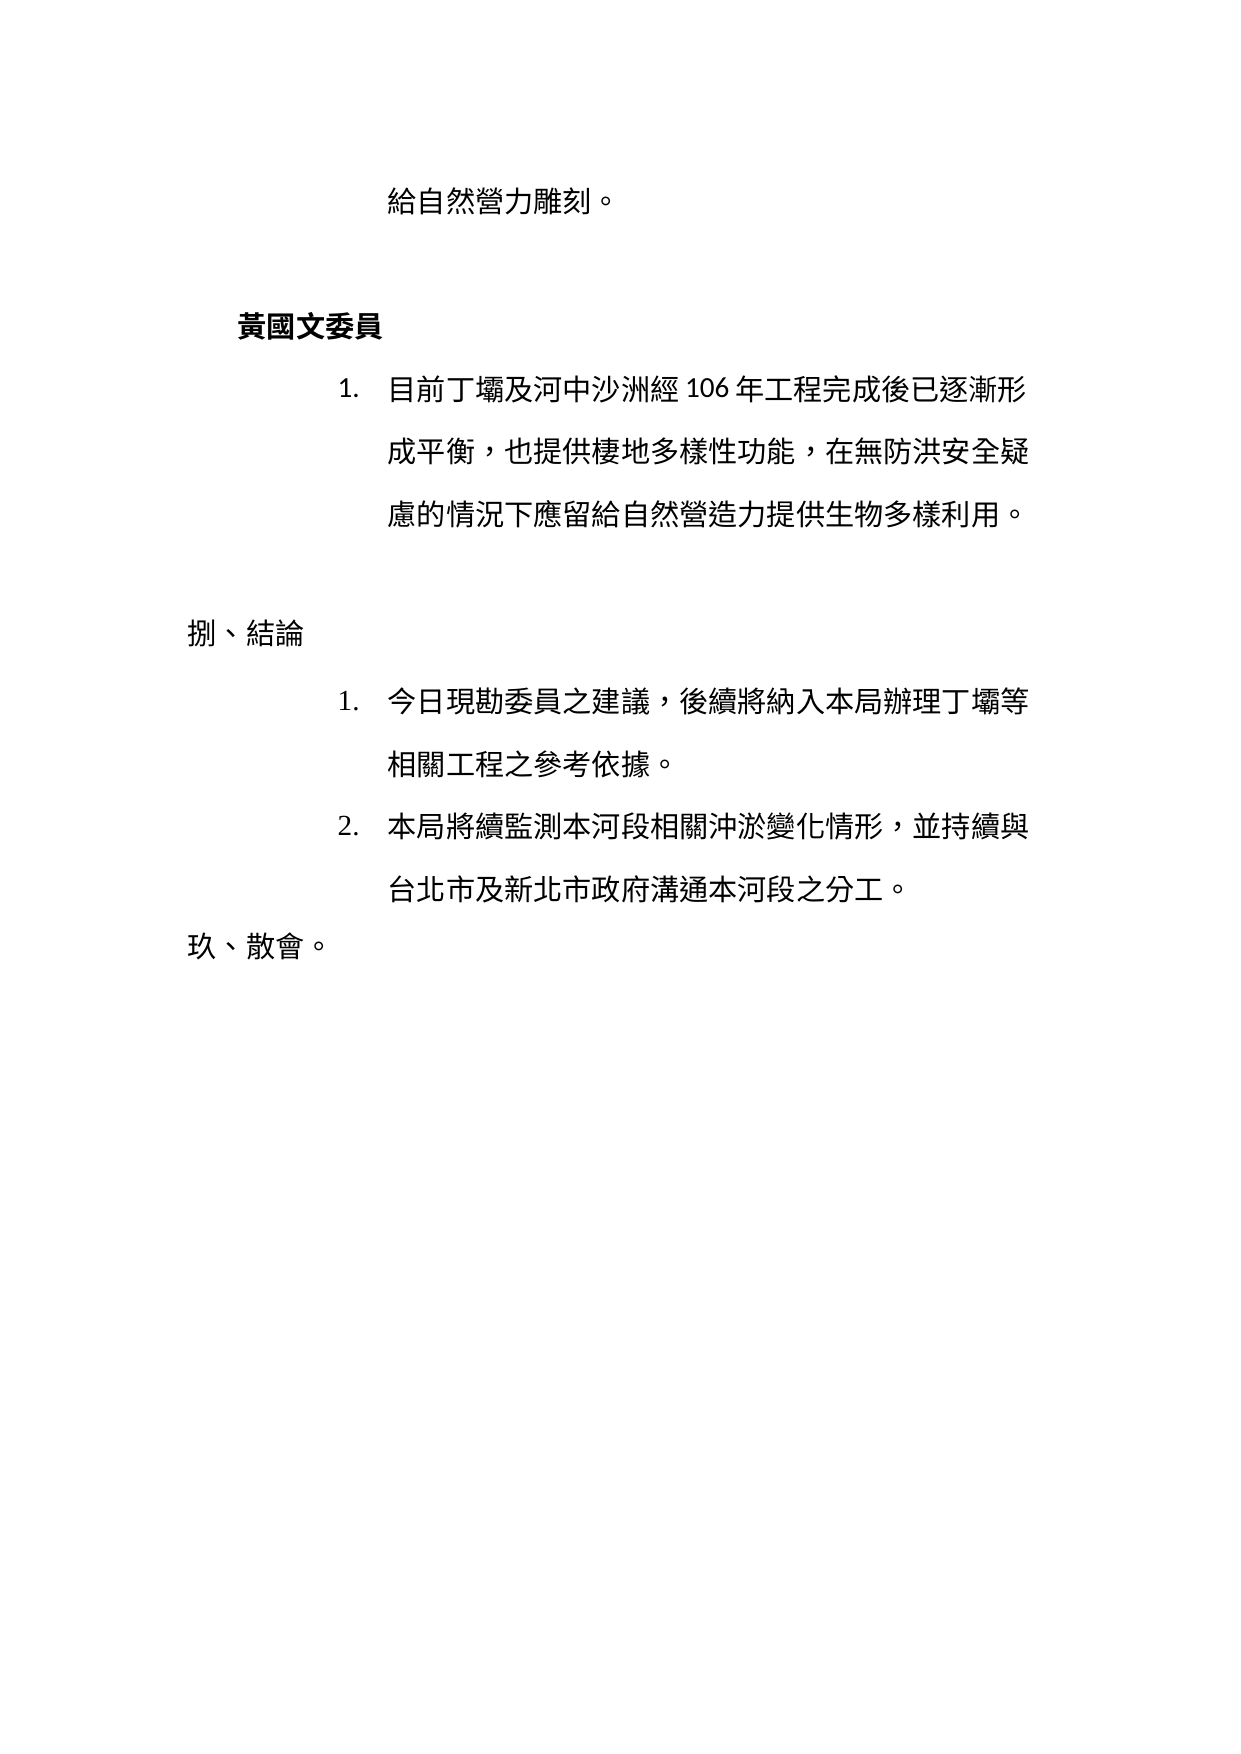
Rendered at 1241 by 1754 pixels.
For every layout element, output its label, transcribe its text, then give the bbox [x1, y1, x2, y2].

list 今日現勘委員之建議，後續將納入本局辦理丁壩等相關工程之參考依據。 [337, 658, 1053, 783]
list 目前丁壩及河中沙洲經106年工程完成後已逐漸形成平衡，也提供棲地多樣性功能，在無防洪安全疑慮的情況下應留給自然營造力提供生物多樣利用。 [337, 346, 1053, 533]
list 給自然營力雕刻。 [337, 158, 1053, 221]
text 玖、散會。 [187, 927, 1053, 964]
text 黃國文委員 [237, 283, 1053, 346]
list 本局將續監測本河段相關沖淤變化情形，並持續與台北市及新北市政府溝通本河段之分工。 [337, 783, 1053, 908]
text 捌、結論 [187, 614, 1053, 652]
